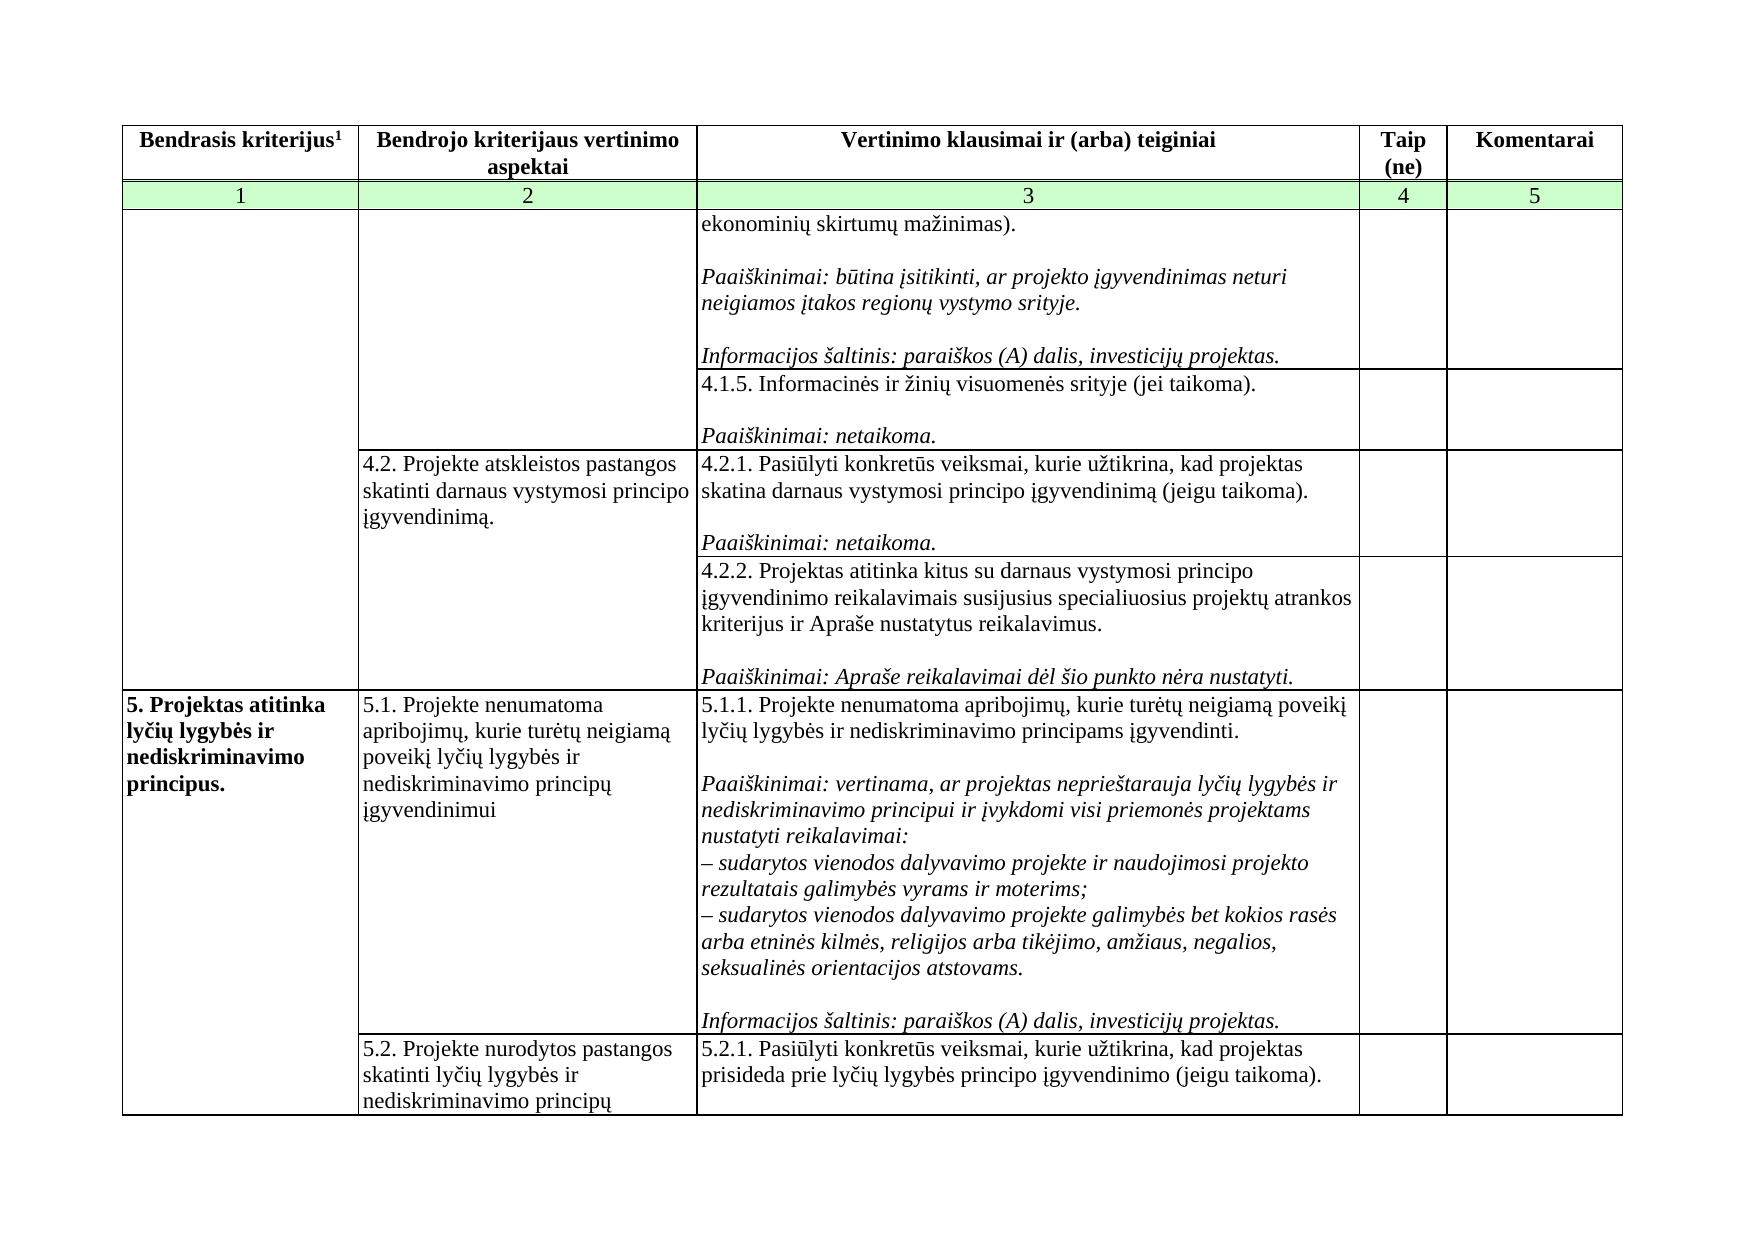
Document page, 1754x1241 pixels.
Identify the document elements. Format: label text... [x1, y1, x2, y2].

table_header Bendrasis kriterijus1 [123, 126, 358, 179]
table_cell ekonominių skirtumų mažinimas). Paaiškinimai: būtina įsitikinti, ar projekto įgyvendinimas neturi neigiamos įtakos regionų vystymo srityje. Informacijos šaltinis: paraiškos (A) dalis, investicijų projektas. [698, 210, 1359, 368]
table_cell 4.1.5. Informacinės ir žinių visuomenės srityje (jei taikoma). Paaiškinimai: netaikoma. [698, 370, 1359, 449]
table_cell 4.2.1. Pasiūlyti konkretūs veiksmai, kurie užtikrina, kad projektas skatina darnaus vystymosi principo įgyvendinimą (jeigu taikoma). Paaiškinimai: netaikoma. [698, 451, 1359, 556]
table_cell [1360, 210, 1446, 368]
table_header Bendrojo kriterijaus vertinimo aspektai [359, 126, 696, 179]
table_cell [1448, 691, 1622, 1033]
table_cell [359, 210, 696, 449]
table_cell 5.2. Projekte nurodytos pastangos skatinti lyčių lygybės ir nediskriminavimo principų [359, 1035, 696, 1114]
table_cell [1448, 210, 1622, 368]
table_cell [123, 210, 358, 689]
table_cell [1360, 557, 1446, 689]
table_cell 5.1.1. Projekte nenumatoma apribojimų, kurie turėtų neigiamą poveikį lyčių lygybės ir nediskriminavimo principams įgyvendinti. Paaiškinimai: vertinama, ar projektas neprieštarauja lyčių lygybės ir nediskriminavimo principui ir įvykdomi visi priemonės projektams nustatyti reikalavimai: – sudarytos vienodos dalyvavimo projekte ir naudojimosi projekto rezultatais galimybės vyrams ir moterims; – sudarytos vienodos dalyvavimo projekte galimybės bet kokios rasės arba etninės kilmės, religijos arba tikėjimo, amžiaus, negalios, seksualinės orientacijos atstovams. Informacijos šaltinis: paraiškos (A) dalis, investicijų projektas. [698, 691, 1359, 1033]
table_header Komentarai [1448, 126, 1622, 179]
table_cell 4 [1360, 182, 1446, 208]
table_cell [1360, 451, 1446, 556]
table_cell 4.2.2. Projektas atitinka kitus su darnaus vystymosi principo įgyvendinimo reikalavimais susijusius specialiuosius projektų atrankos kriterijus ir Apraše nustatytus reikalavimus. Paaiškinimai: Apraše reikalavimai dėl šio punkto nėra nustatyti. [698, 557, 1359, 689]
table_cell [1360, 1035, 1446, 1114]
table_header Vertinimo klausimai ir (arba) teiginiai [698, 126, 1359, 179]
table_cell [1448, 370, 1622, 449]
table_cell [1360, 370, 1446, 449]
table_cell 1 [123, 182, 358, 208]
table_cell 5. Projektas atitinka lyčių lygybės ir nediskriminavimo principus. [123, 691, 358, 1114]
table_cell 5.2.1. Pasiūlyti konkretūs veiksmai, kurie užtikrina, kad projektas prisideda prie lyčių lygybės principo įgyvendinimo (jeigu taikoma). [698, 1035, 1359, 1114]
table_cell [1360, 691, 1446, 1033]
table_cell [1448, 1035, 1622, 1114]
table_cell 5.1. Projekte nenumatoma apribojimų, kurie turėtų neigiamą poveikį lyčių lygybės ir nediskriminavimo principų įgyvendinimui [359, 691, 696, 1033]
table_cell 2 [359, 182, 696, 208]
table_header Taip (ne) [1360, 126, 1446, 179]
table_cell 4.2. Projekte atskleistos pastangos skatinti darnaus vystymosi principo įgyvendinimą. [359, 451, 696, 689]
table_cell [1448, 557, 1622, 689]
table_cell [1448, 451, 1622, 556]
table_cell 3 [698, 182, 1359, 208]
table_cell 5 [1448, 182, 1622, 208]
